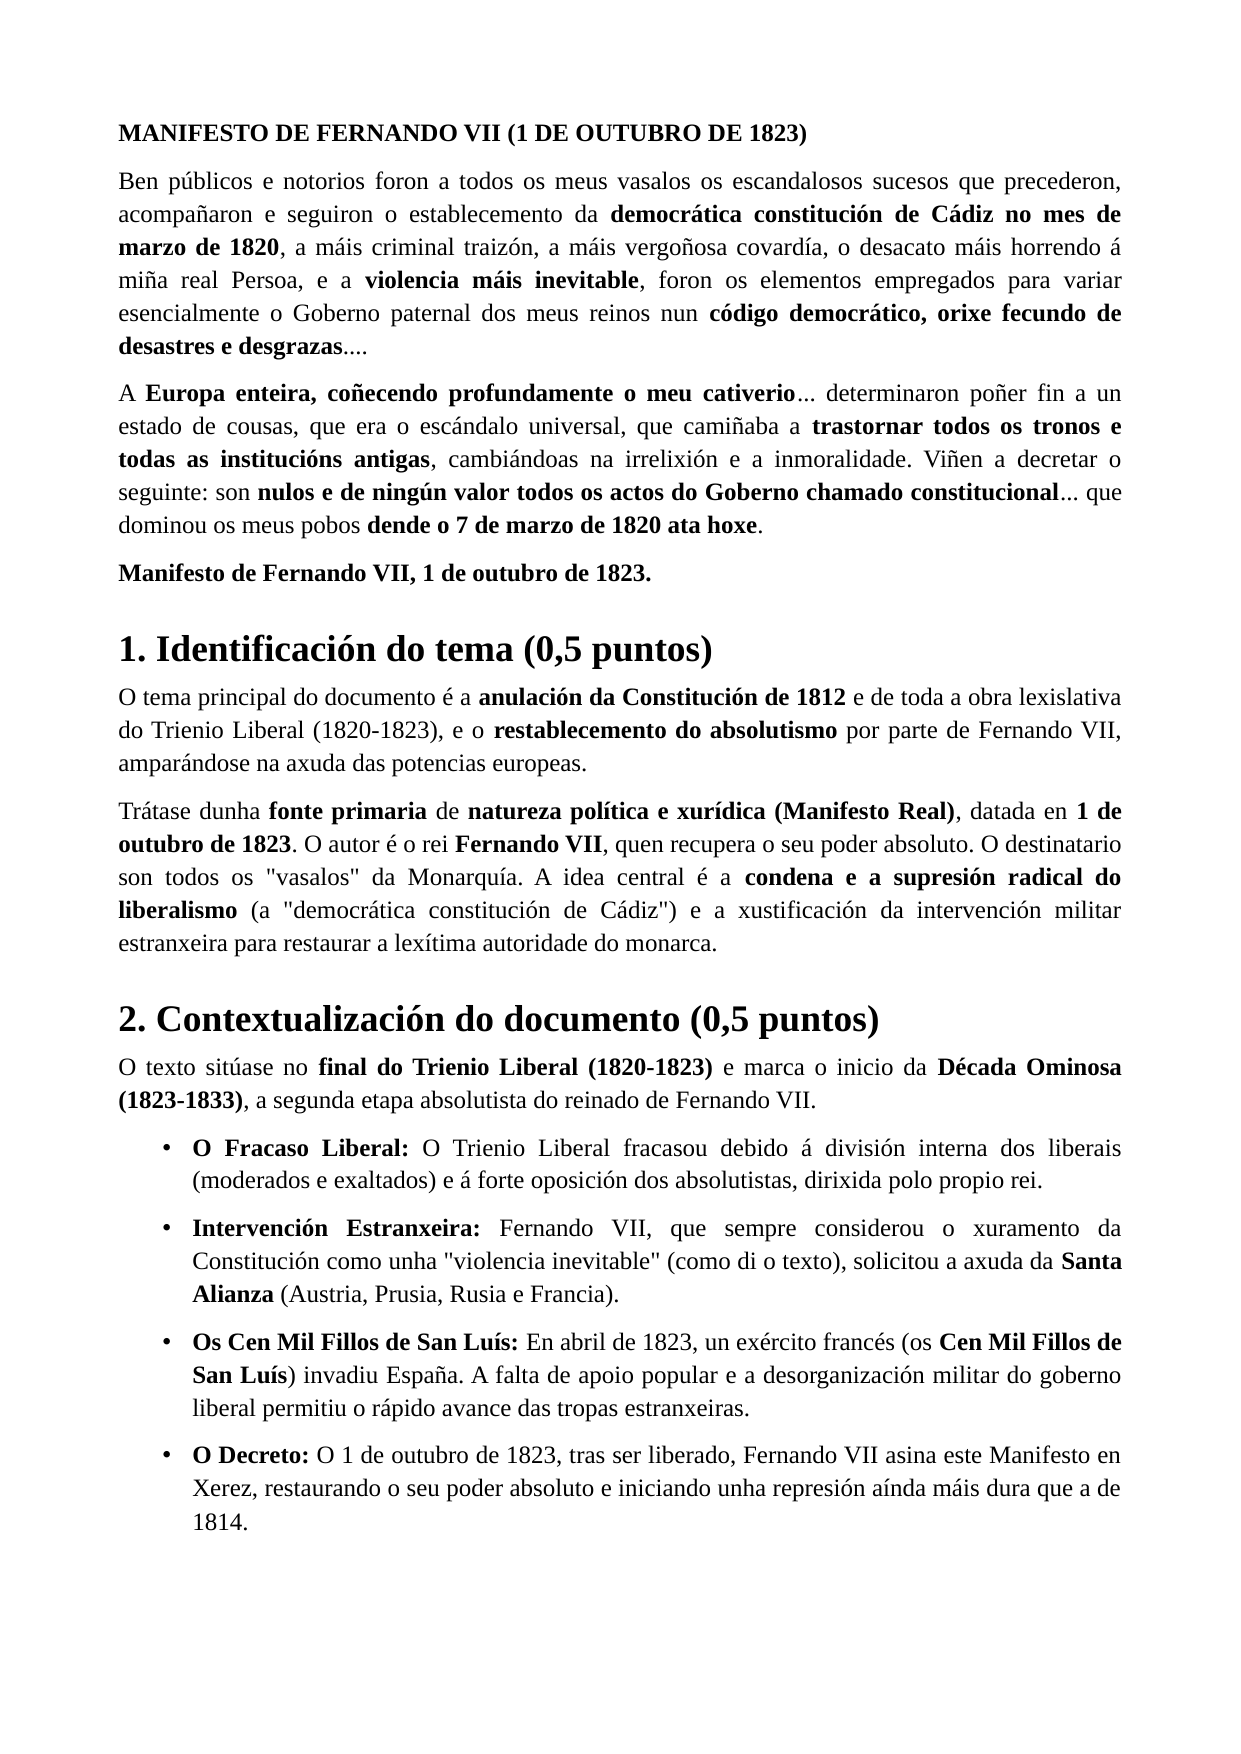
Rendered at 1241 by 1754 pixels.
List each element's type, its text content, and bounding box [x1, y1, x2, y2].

text A Europa enteira, coñecendo profundamente o meu cativerio... determinaron poñer fin a un estado de cousas, que era o escándalo universal, que camiñaba a trastornar todos os tronos e todas as institucións antigas, cambiándoas na irrelixión e a inmoralidade. Viñen a decretar o seguinte: son nulos e de ningún valor todos os actos do Goberno chamado constitucional... que dominou os meus pobos dende o 7 de marzo de 1820 ata hoxe. [118, 378, 1122, 539]
text Ben públicos e notorios foron a todos os meus vasalos os escandalosos sucesos que precederon, acompañaron e seguiron o establecemento da democrática constitución de Cádiz no mes de marzo de 1820, a máis criminal traizón, a máis vergoñosa covardía, o desacato máis horrendo á miña real Persoa, e a violencia máis inevitable, foron os elementos empregados para variar esencialmente o Goberno paternal dos meus reinos nun código democrático, orixe fecundo de desastres e desgrazas.... [118, 166, 1122, 359]
text O texto sitúase no final do Trienio Liberal (1820-1823) e marca o inicio da Década Ominosa (1823-1833), a segunda etapa absolutista do reinado de Fernando VII. [118, 1052, 1122, 1114]
list Os Cen Mil Fillos de San Luís: En abril de 1823, un exército francés (os Cen Mil Fillos de San Luís) invadiu España. A falta de apoio popular e a desorganización militar do goberno liberal permitiu o rápido avance das tropas estranxeiras. [162, 1327, 1122, 1422]
list Intervención Estranxeira: Fernando VII, que sempre considerou o xuramento da Constitución como unha "violencia inevitable" (como di o texto), solicitou a axuda da Santa Alianza (Austria, Prusia, Rusia e Francia). [162, 1213, 1122, 1308]
text MANIFESTO DE FERNANDO VII (1 DE OUTUBRO DE 1823) [118, 118, 1122, 147]
text O tema principal do documento é a anulación da Constitución de 1812 e de toda a obra lexislativa do Trienio Liberal (1820-1823), e o restablecemento do absolutismo por parte de Fernando VII, amparándose na axuda das potencias europeas. [118, 682, 1122, 777]
list O Fracaso Liberal: O Trienio Liberal fracasou debido á división interna dos liberais (moderados e exaltados) e á forte oposición dos absolutistas, dirixida polo propio rei. [162, 1133, 1122, 1194]
subtitle 2. Contextualización do documento (0,5 puntos) [118, 996, 1122, 1039]
list O Decreto: O 1 de outubro de 1823, tras ser liberado, Fernando VII asina este Manifesto en Xerez, restaurando o seu poder absoluto e iniciando unha represión aínda máis dura que a de 1814. [162, 1441, 1122, 1535]
text Trátase dunha fonte primaria de natureza política e xurídica (Manifesto Real), datada en 1 de outubro de 1823. O autor é o rei Fernando VII, quen recupera o seu poder absoluto. O destinatario son todos os "vasalos" da Monarquía. A idea central é a condena e a supresión radical do liberalismo (a "democrática constitución de Cádiz") e a xustificación da intervención militar estranxeira para restaurar a lexítima autoridade do monarca. [118, 796, 1122, 957]
subtitle 1. Identificación do tema (0,5 puntos) [118, 627, 1122, 670]
text Manifesto de Fernando VII, 1 de outubro de 1823. [118, 558, 1122, 587]
